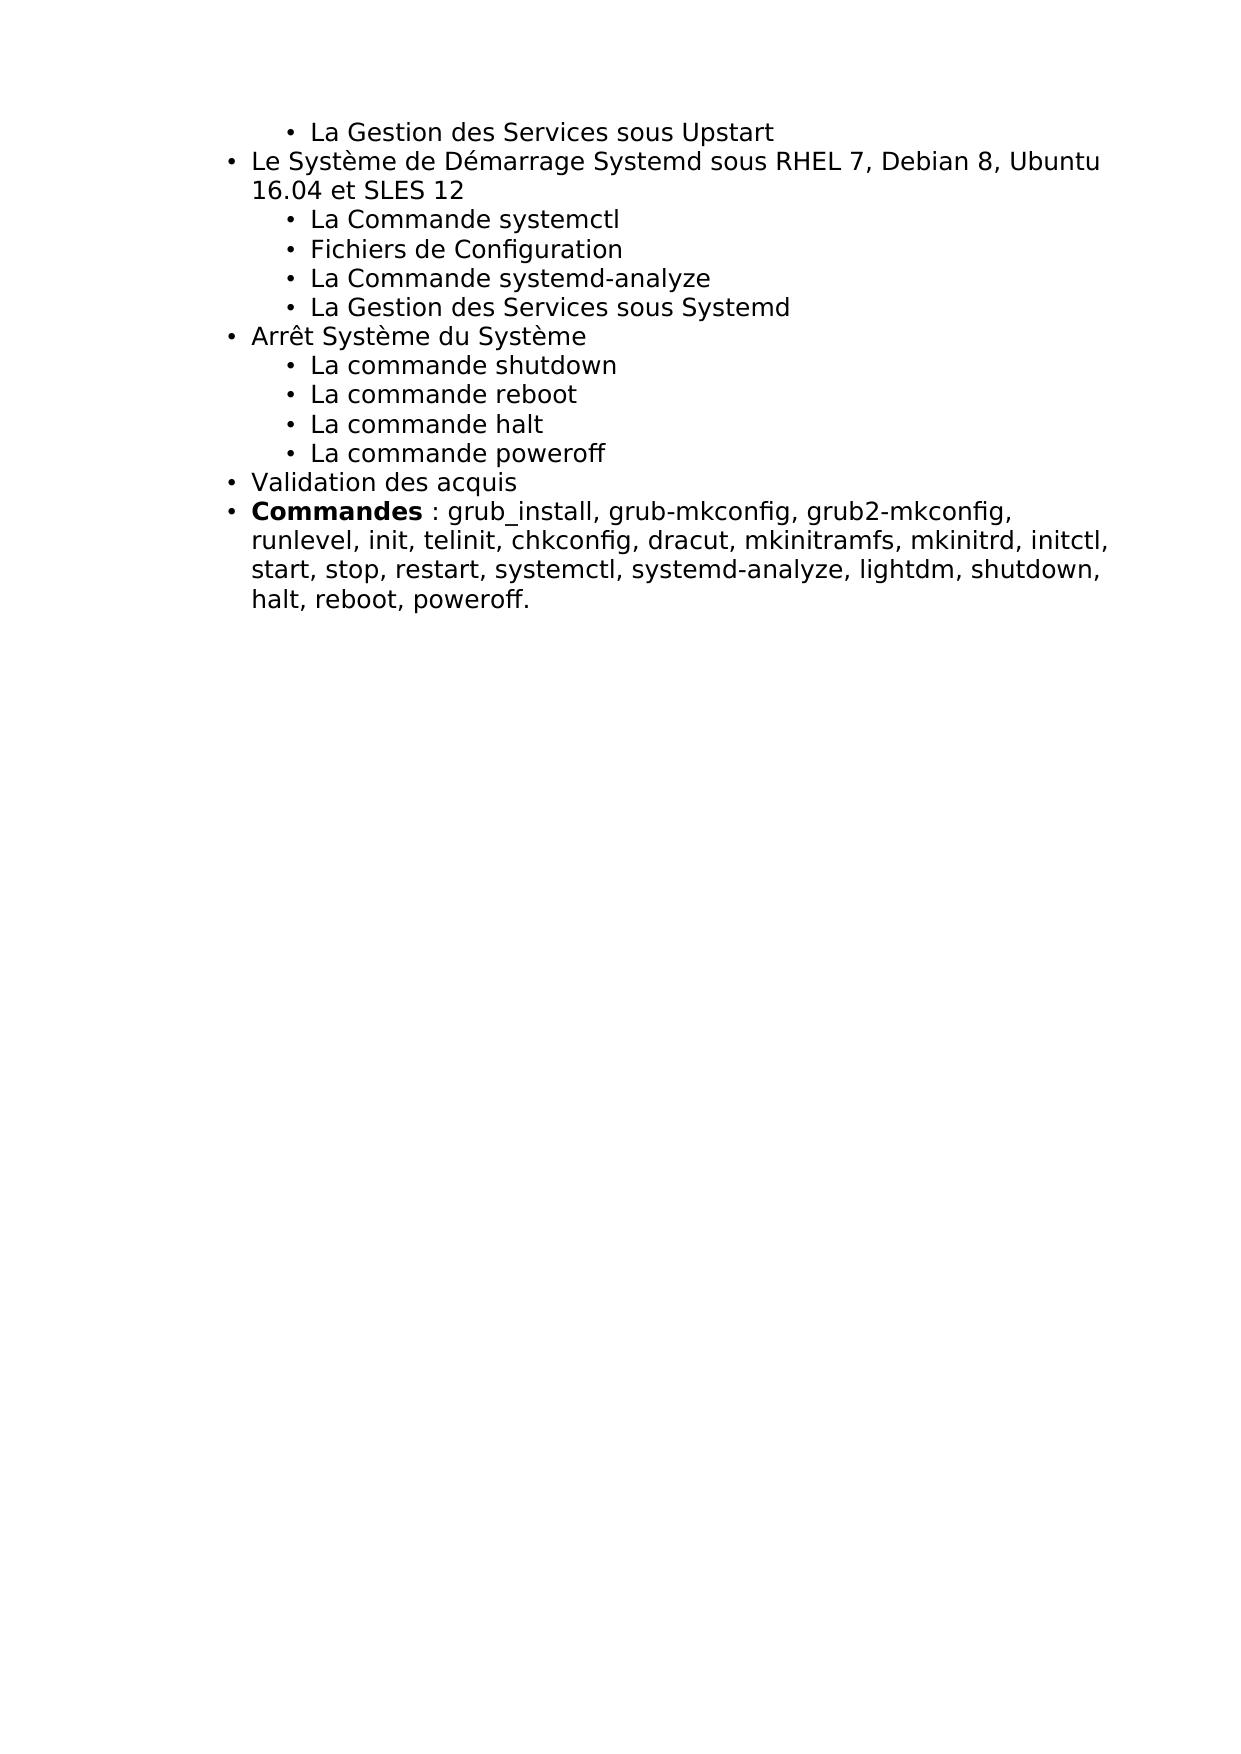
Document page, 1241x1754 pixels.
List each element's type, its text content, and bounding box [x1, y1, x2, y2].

list La commande halt [295, 410, 1122, 439]
list Le Système de Démarrage Systemd sous RHEL 7, Debian 8, Ubuntu 16.04 et SLES 12 [236, 147, 1122, 206]
list Arrêt Système du Système [236, 322, 1122, 351]
list La Gestion des Services sous Upstart [295, 118, 1122, 147]
list La commande shutdown [295, 351, 1122, 381]
list La Commande systemd-analyze [295, 264, 1122, 293]
list Validation des acquis [236, 468, 1122, 497]
list La commande reboot [295, 381, 1122, 410]
list La commande poweroff [295, 439, 1122, 468]
list La Commande systemctl [295, 206, 1122, 235]
list La Gestion des Services sous Systemd [295, 293, 1122, 322]
list Fichiers de Configuration [295, 235, 1122, 264]
list Commandes : grub_install, grub-mkconfig, grub2-mkconfig, runlevel, init, telinit, chkconfig, dracut, mkinitramfs, mkinitrd, initctl, start, stop, restart, systemctl, systemd-analyze, lightdm, shutdown, halt, reboot, poweroff. [236, 497, 1122, 614]
